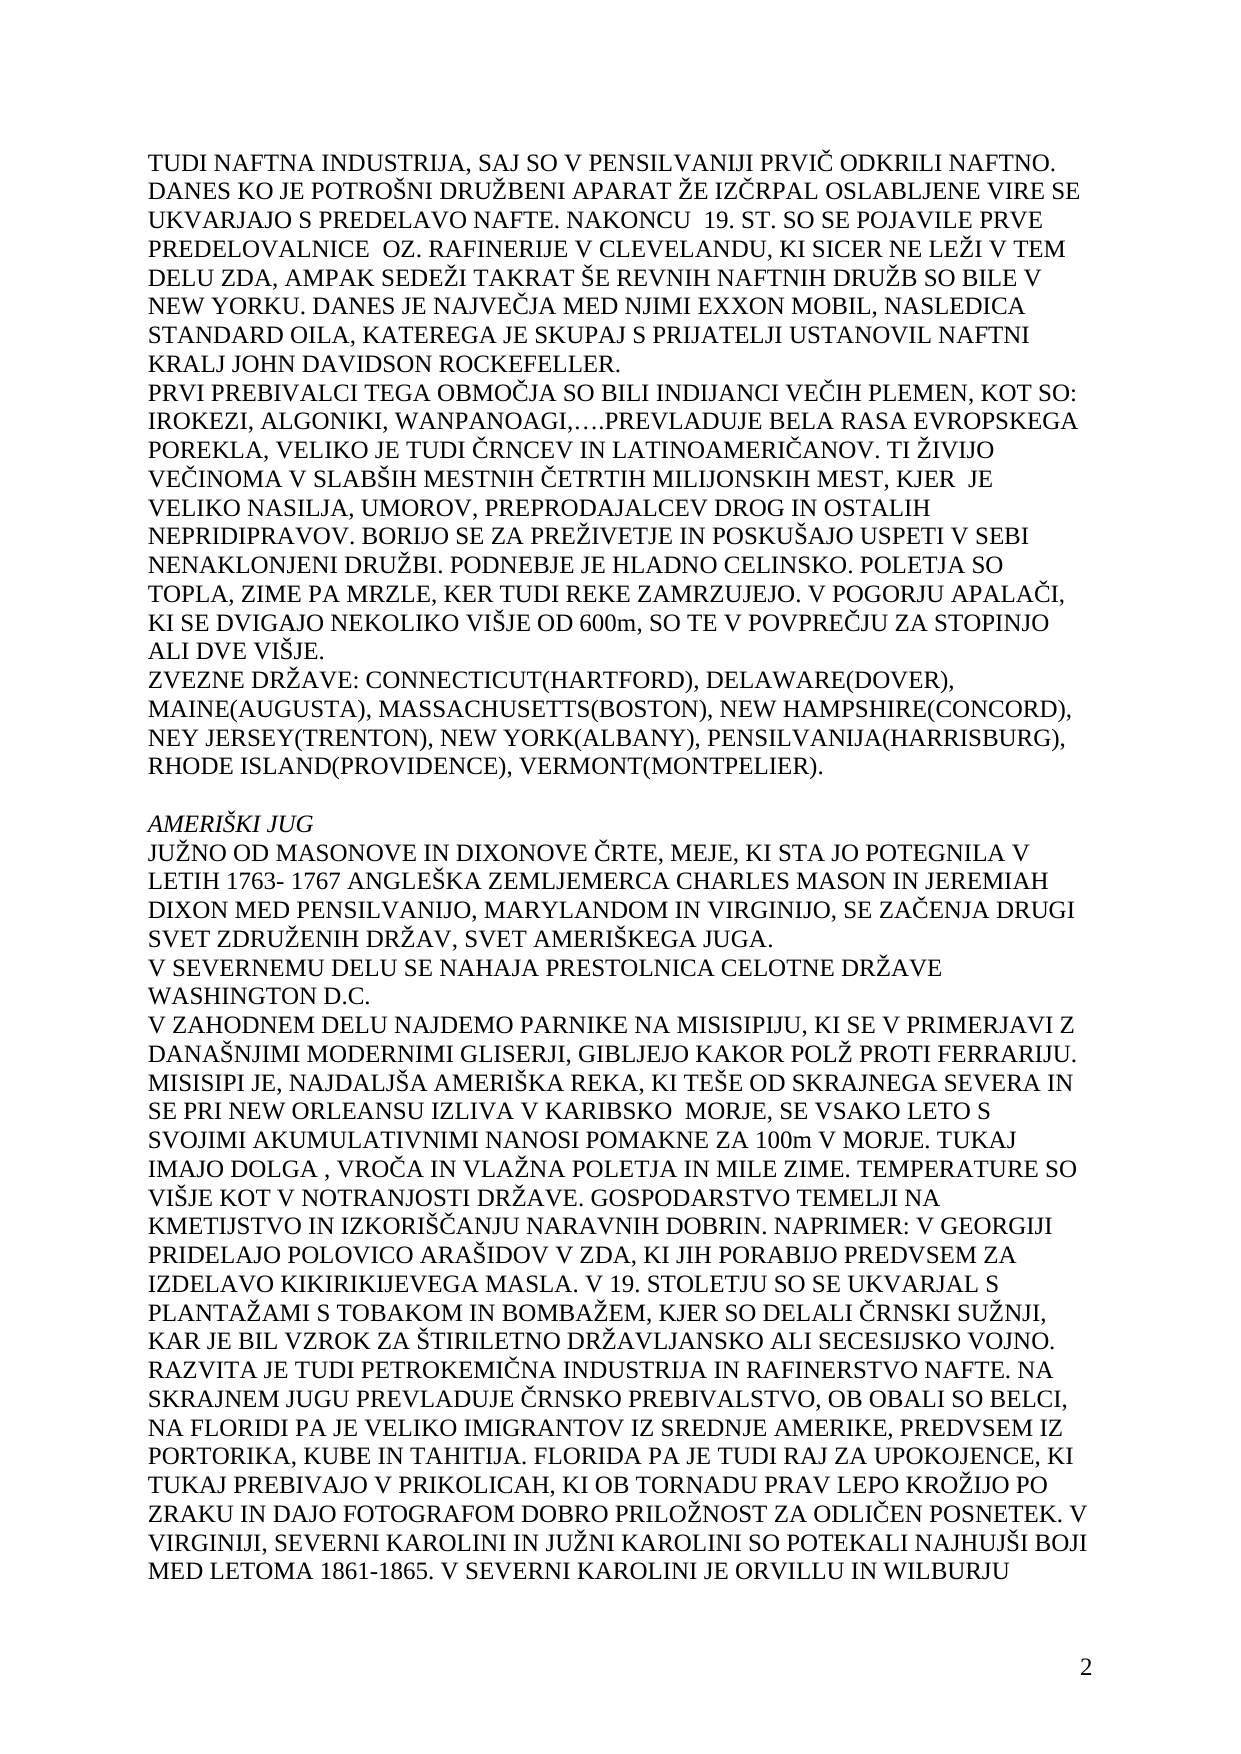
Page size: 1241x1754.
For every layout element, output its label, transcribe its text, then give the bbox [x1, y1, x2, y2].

text AMERIŠKI JUG [148, 809, 1093, 838]
text V ZAHODNEM DELU NAJDEMO PARNIKE NA MISISIPIJU, KI SE V PRIMERJAVI Z DANAŠNJIMI MODERNIMI GLISERJI, GIBLJEJO KAKOR POLŽ PROTI FERRARIJU. MISISIPI JE, NAJDALJŠA AMERIŠKA REKA, KI TEŠE OD SKRAJNEGA SEVERA IN SE PRI NEW ORLEANSU IZLIVA V KARIBSKO MORJE, SE VSAKO LETO S SVOJIMI AKUMULATIVNIMI NANOSI POMAKNE ZA 100m V MORJE. TUKAJ IMAJO DOLGA , VROČA IN VLAŽNA POLETJA IN MILE ZIME. TEMPERATURE SO VIŠJE KOT V NOTRANJOSTI DRŽAVE. GOSPODARSTVO TEMELJI NA KMETIJSTVO IN IZKORIŠČANJU NARAVNIH DOBRIN. NAPRIMER: V GEORGIJI PRIDELAJO POLOVICO ARAŠIDOV V ZDA, KI JIH PORABIJO PREDVSEM ZA IZDELAVO KIKIRIKIJEVEGA MASLA. V 19. STOLETJU SO SE UKVARJAL S PLANTAŽAMI S TOBAKOM IN BOMBAŽEM, KJER SO DELALI ČRNSKI SUŽNJI, KAR JE BIL VZROK ZA ŠTIRILETNO DRŽAVLJANSKO ALI SECESIJSKO VOJNO. RAZVITA JE TUDI PETROKEMIČNA INDUSTRIJa IN RAFINERSTVO NAFTE. NA SKRAJNEM JUGU PREVLADUJE ČRNSKO PREBIVALSTVO, OB OBALI SO BELCI, NA FLORIDI PA JE VELIKO IMIGRANTOV IZ SREDNJE AMERIKE, PREDVSEM IZ PORTORIKA, KUBE IN TAHITIJA. FLORIDA PA JE TUDI RAJ ZA UPOKOJENCE, KI TUKAJ PREBIVAJO V PRIKOLICAH, KI OB TORNADU PRAV LEPO KROŽIJO PO ZRAKU IN DAJO FOTOGRAFOM DOBRO PRILOŽNOST ZA ODLIČEN POSNETEK. V VIRGINIJI, SEVERNI KAROLINI IN JUŽNI KAROLINI SO POTEKALI NAJHUJŠI BOJI MED LETOMA 1861-1865. V SEVERNI KAROLINI JE ORVILLU IN WILBURJU [148, 1010, 1093, 1585]
text Južno od Masonove in Dixonove črte, meje, ki sta jo potegnila v letih 1763- 1767 angleška zemljemerca Charles Mason in Jeremiah Dixon med Pensilvanijo, Marylandom in Virginijo, se začenja drugi svet Združenih držav, svet ameriškega juga. [148, 838, 1093, 953]
text PRVI PREBIVALCI TEGA OBMOČJA SO BILI INDIJANCI VEČIH PLEMEN, KOT SO: IROKEZI, ALGONIKI, WANPANOAGI,….PREVLADUJE BELA RASA EVROPSKEGA POREKLA, VELIKO JE TUDI ČRNCEV IN LATINOAMERIČANOV. TI ŽIVIJO VEČINOMA V SLABŠIH MESTNIH ČETRTIH MILIJONSKIH MEST, KJER JE VELIKO NASILJA, UMOROV, PREPRODAJALCEV DROG IN OSTALIH NEPRIDIPRAVOV. BORIJO SE ZA PREŽIVETJE IN POSKUŠAJO USPETI V SEBI NENAKLONJENI DRUŽBI. PODNEBJE JE HLADNO CELINSKO. POLETJA SO TOPLA, ZIME PA MRZLE, KER TUDI REKE ZAMRZUJEJO. V POGORJU APALAČI, KI SE DVIGAJO NEKOLIKO VIŠJE OD 600m, SO TE V POVPREČJU ZA STOPINJO ALI DVE VIŠJE. [148, 378, 1093, 665]
text V SEVERNEMU DELU SE NAHAJA PRESTOLNICA CELOTNE DRŽAVE WASHINGTON D.C. [148, 953, 1093, 1010]
text TUDI NAFTNA INDUSTRIJA, SAJ SO V PENSILVANIJI PRVIČ ODKRILI NAFTNO. DANES KO JE POTROŠNI DRUŽBENI APARAT ŽE IZČRPAL OSLABLJENE VIRE SE UKVARJAJO S PREDELAVO NAFTE. NAKONCU 19. ST. SO SE POJAVILE PRVE PREDELOVALNICE OZ. RAFINERIJE V CLEVELANDU, KI SICER NE LEŽI V TEM DELU ZDA, AMPAK SEDEŽI TAKRAT ŠE REVNIH NAFTNIH DRUŽB SO BILE V NEW YORKU. DANES JE NAJVEČJA MED NJIMI EXXON MOBIL, NASLEDICA STANDARD OILA, KATEREGA JE SKUPAJ S PRIJATELJI USTANOVIL NAFTNI KRALJ JOHN DAVIDSON ROCKEFELLER. [148, 148, 1093, 378]
text ZVEZNE DRŽAVE: CONNECTICUT(HARTFORD), DELAWARE(DOVER), MAINE(AUGUSTA), MASSACHUSETTS(BOSTON), NEW HAMPSHIRE(CONCORD), NEY JERSEY(TRENTON), NEW YORK(ALBANY), PENSILVANIJA(HARRISBURG), RHODE ISLAND(PROVIDENCE), VERMONT(MONTPELIER). [148, 665, 1093, 780]
